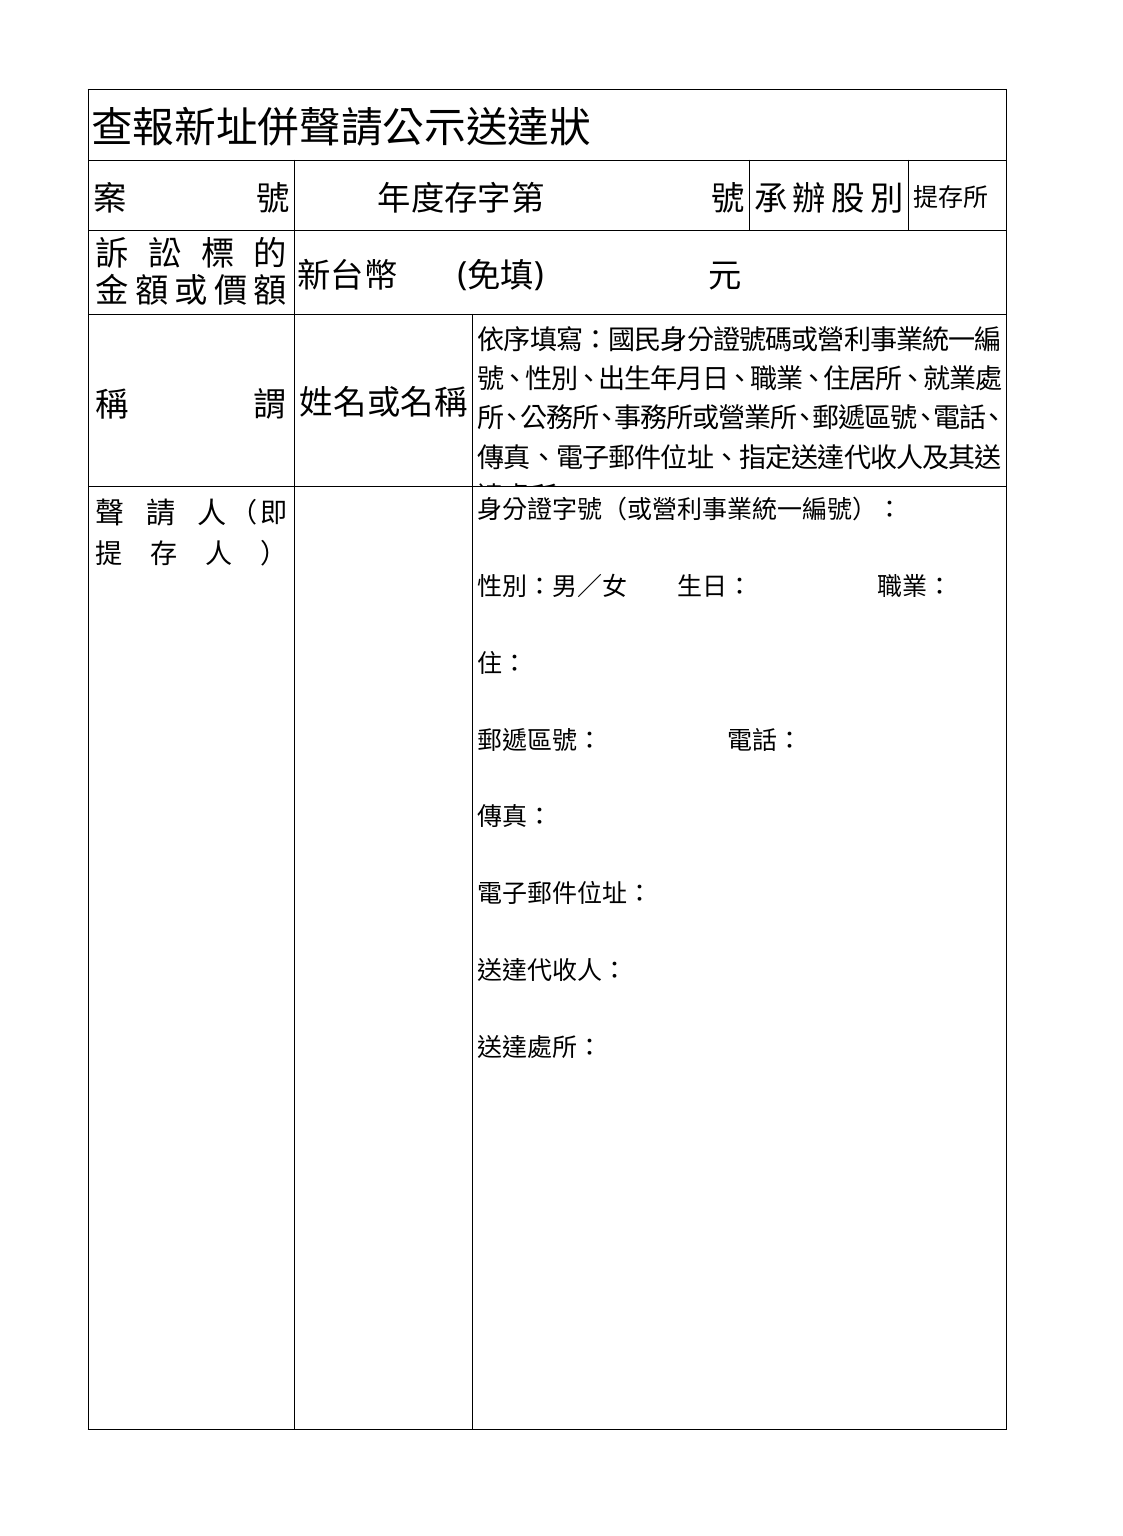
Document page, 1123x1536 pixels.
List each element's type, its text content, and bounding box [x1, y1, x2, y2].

table_cell [295, 487, 472, 1429]
table_cell 年度存字第 號 [295, 161, 749, 230]
table_header 查報新址併聲請公示送達狀 [89, 90, 1006, 159]
table_cell 姓名或名稱 [295, 315, 472, 486]
table_cell 承辦股別 [750, 161, 908, 230]
table_cell 新台幣 (免填) 元 [295, 231, 1006, 314]
table_cell 提存所 [909, 161, 1006, 230]
table_cell 聲 請 人（即提存人） [89, 487, 294, 1429]
table_cell 依序填寫：國民身分證號碼或營利事業統一編號、性別、出生年月日、職業、住居所、就業處所、公務所、事務所或營業所、郵遞區號、電話、傳真、電子郵件位址、指定送達代收人及其送達處所。 [473, 315, 1006, 486]
table_cell 案號 [89, 161, 294, 230]
table_cell 訴訟標的 金額或價額 [89, 231, 294, 314]
table_cell 身分證字號（或營利事業統一編號）： 性別：男／女 生日： 職業： 住： 郵遞區號： 電話： 傳真： 電子郵件位址： 送達代收人： 送達處所： [473, 487, 1006, 1429]
table_cell 稱謂 [89, 315, 294, 486]
